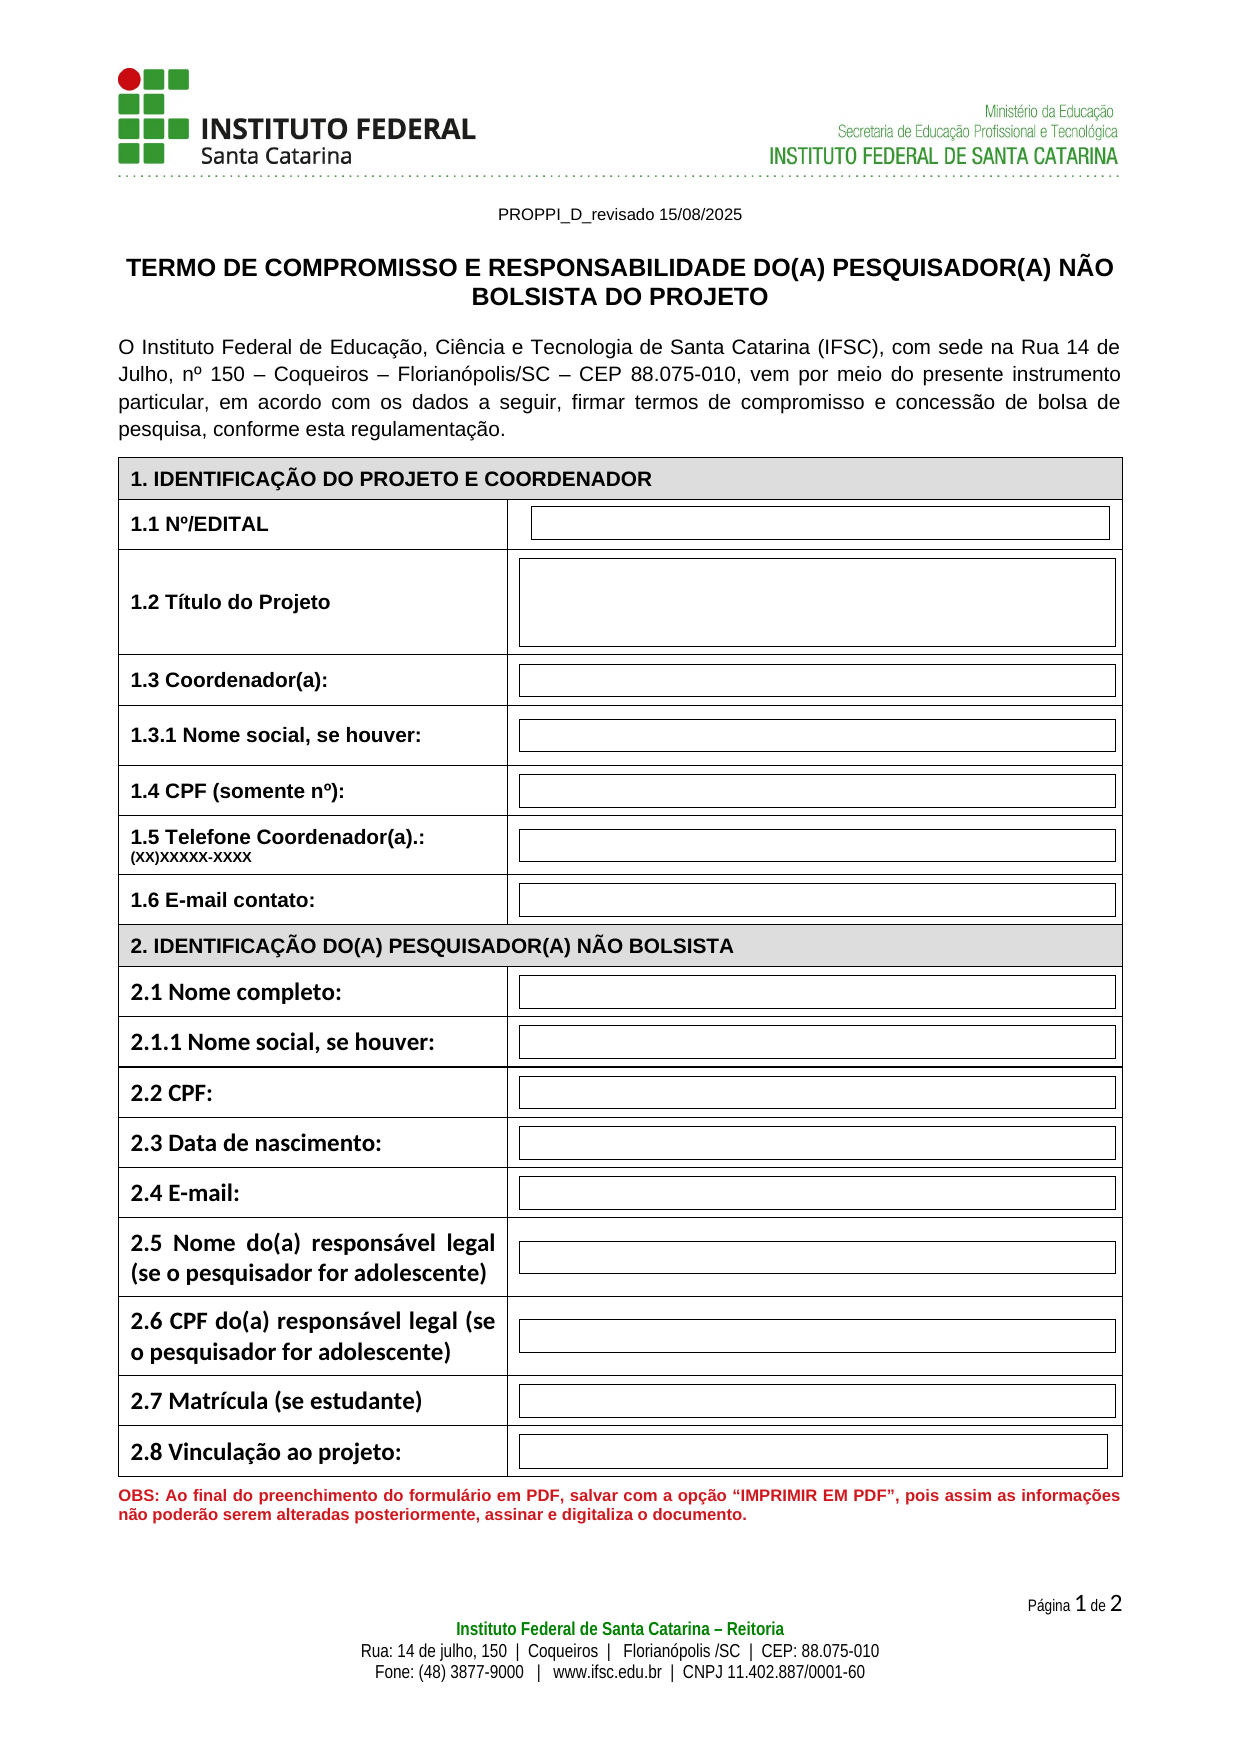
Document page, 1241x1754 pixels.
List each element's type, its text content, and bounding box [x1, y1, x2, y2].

table_cell [508, 706, 1122, 765]
table_cell [508, 816, 1122, 874]
table_cell 2.5 Nome do(a) responsável legal (se o pesquisador for adolescente) [119, 1218, 507, 1296]
text O Instituto Federal de Educação, Ciência e Tecnologia de Santa Catarina (IFSC), com sede na Rua 14 de Julho, nº 150 – Coqueiros – Florianópolis/SC – CEP 88.075-010, vem por meio do presente instrumento particular, em acordo com os dados a seguir, firmar termos de compromisso e concessão de bolsa de pesquisa, conforme esta regulamentação. [118, 334, 1122, 441]
table_cell 1.3 Coordenador(a): [119, 655, 507, 704]
table_cell [508, 1068, 1122, 1117]
table_cell [508, 1017, 1122, 1066]
table_cell [508, 1376, 1122, 1425]
table_cell 2.3 Data de nascimento: [119, 1118, 507, 1167]
table_cell [508, 655, 1122, 704]
table_cell 2.4 E-mail: [119, 1168, 507, 1217]
table_cell [508, 1218, 1122, 1296]
table_cell 1.6 E-mail contato: [119, 875, 507, 924]
table_cell 1.2 Título do Projeto [119, 550, 507, 654]
table_cell 2.1.1 Nome social, se houver: [119, 1017, 507, 1066]
table_cell [508, 967, 1122, 1016]
table_cell 2. IDENTIFICAÇÃO DO(A) PESQUISADOR(A) NÃO BOLSISTA [119, 925, 1122, 966]
picture [118, 68, 1123, 177]
table_cell 1.5 Telefone Coordenador(a).: (XX)XXXXX-XXXX [119, 816, 507, 874]
table_cell 2.1 Nome completo: [119, 967, 507, 1016]
table_cell 2.2 CPF: [119, 1068, 507, 1117]
table_cell [508, 766, 1122, 815]
table_cell [508, 500, 1122, 549]
table_cell 1.3.1 Nome social, se houver: [119, 706, 507, 765]
table_cell [508, 550, 1122, 654]
text OBS: Ao final do preenchimento do formulário em PDF, salvar com a opção “IMPRIMIR EM PDF”, pois assim as informações não poderão serem alteradas posteriormente, assinar e digitaliza o documento. [118, 1486, 1122, 1524]
table_header 1. IDENTIFICAÇÃO DO PROJETO E COORDENADOR [119, 458, 1122, 499]
table_cell 2.7 Matrícula (se estudante) [119, 1376, 507, 1425]
text TERMO DE COMPROMISSO E RESPONSABILIDADE DO(A) PESQUISADOR(A) NÃO BOLSISTA DO PROJETO [118, 253, 1122, 311]
table_cell [508, 1168, 1122, 1217]
table_cell [508, 1118, 1122, 1167]
table_cell 2.6 CPF do(a) responsável legal (se o pesquisador for adolescente) [119, 1297, 507, 1375]
table_cell 1.4 CPF (somente nº): [119, 766, 507, 815]
table_cell 2.8 Vinculação ao projeto: [119, 1426, 507, 1476]
table_cell [508, 1297, 1122, 1375]
table_cell 1.1 Nº/EDITAL [119, 500, 507, 549]
table_cell [508, 1426, 1122, 1476]
table_cell [508, 875, 1122, 924]
